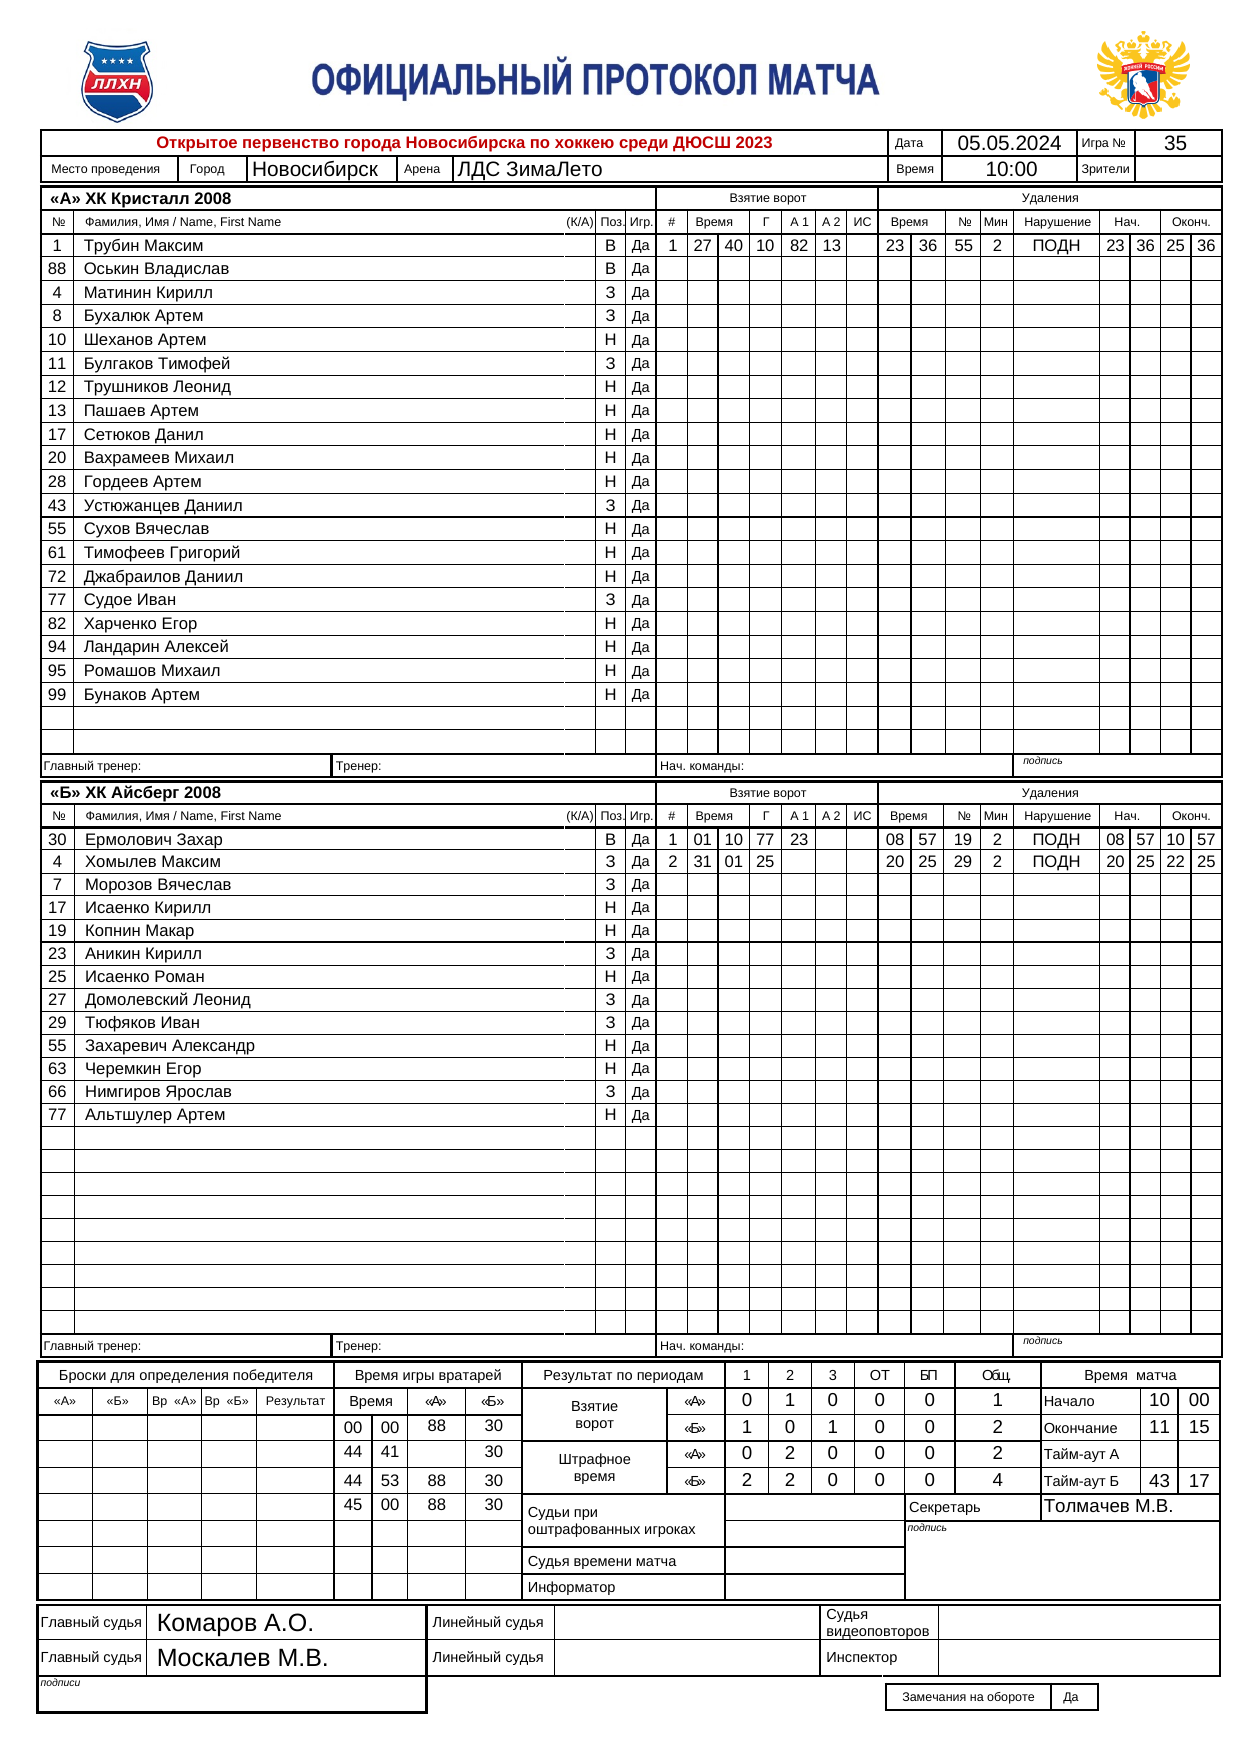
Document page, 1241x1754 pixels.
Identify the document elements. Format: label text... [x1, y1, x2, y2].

table_cell [565, 1311, 595, 1333]
table_cell Вахрамеев Михаил [74, 446, 564, 469]
table_header Взятие ворот [657, 188, 877, 209]
table_cell [750, 257, 781, 280]
table_cell 0 [855, 1468, 904, 1493]
table_header Результат по периодам [523, 1363, 724, 1387]
table_cell [1131, 399, 1160, 422]
table_cell [816, 1219, 846, 1241]
table_cell [816, 470, 846, 493]
table_cell 88 [408, 1416, 465, 1440]
table_cell [946, 352, 980, 374]
table_cell [596, 730, 625, 753]
table_cell [816, 281, 846, 303]
table_cell [202, 1494, 256, 1520]
table_cell [719, 1196, 749, 1218]
table_cell [1131, 1127, 1160, 1149]
table_cell [1192, 328, 1221, 351]
table_cell Игр. [626, 805, 655, 826]
table_cell [1100, 612, 1129, 634]
table_cell Мин [981, 211, 1013, 233]
table_cell [750, 896, 781, 918]
table_cell З [596, 588, 625, 611]
table_header Удаления [879, 783, 1221, 803]
table_cell [847, 683, 877, 706]
table_cell [816, 257, 846, 280]
table_cell [688, 989, 717, 1011]
table_cell [1192, 1035, 1221, 1057]
table_cell [1161, 707, 1190, 729]
table_cell [782, 1012, 815, 1033]
table_cell [596, 1150, 625, 1172]
table_cell [1100, 943, 1129, 964]
table_cell 25 [1131, 850, 1160, 872]
table_cell З [596, 989, 625, 1011]
table_cell [782, 850, 815, 872]
table_cell [408, 1441, 465, 1467]
table_cell 30 [466, 1441, 521, 1467]
table_cell Пашаев Артем [74, 399, 564, 422]
table_cell Гордеев Артем [74, 470, 564, 493]
table_cell [847, 659, 877, 682]
table_cell 55 [42, 1035, 74, 1057]
table_cell [688, 1150, 717, 1172]
table_cell [816, 1012, 846, 1033]
table_cell Булгаков Тимофей [74, 352, 564, 374]
table_cell [912, 989, 943, 1011]
table_cell Да [626, 1104, 655, 1126]
table_header Открытое первенство города Новосибирска по хоккею среди ДЮСШ 2023 [42, 131, 887, 155]
table_cell [688, 730, 717, 753]
table_cell [847, 829, 877, 849]
table_cell [719, 966, 749, 987]
table_cell [879, 352, 910, 374]
table_cell [719, 896, 749, 918]
table_cell Да [626, 1058, 655, 1079]
table_cell Да [626, 588, 655, 611]
table_cell [879, 399, 910, 422]
table_cell [1014, 989, 1099, 1011]
table_cell Н [596, 896, 625, 918]
table_cell [782, 1265, 815, 1287]
table_cell [719, 1288, 749, 1310]
table_cell [688, 423, 717, 445]
table_cell [912, 1265, 943, 1287]
table_header 3 [812, 1363, 854, 1387]
table_cell [626, 1196, 655, 1218]
table_cell 45 [335, 1494, 371, 1520]
table_cell [1100, 920, 1129, 941]
table_cell 10 [750, 235, 781, 256]
table_cell [750, 1242, 781, 1264]
table_cell Да [626, 966, 655, 987]
table_cell [912, 920, 943, 941]
table_cell [1192, 1012, 1221, 1033]
table_cell Н [596, 565, 625, 587]
table_cell [981, 966, 1013, 987]
table_cell [657, 966, 687, 987]
table_cell [657, 423, 687, 445]
table_cell [750, 1173, 781, 1195]
table_cell [1131, 1173, 1160, 1195]
table_cell [1014, 1311, 1099, 1333]
table_cell [1131, 494, 1160, 516]
table_cell [750, 494, 781, 516]
table_cell [944, 1081, 980, 1103]
table_cell [1192, 896, 1221, 918]
table_cell [688, 683, 717, 706]
table_cell [1014, 1219, 1099, 1241]
table_cell [847, 730, 877, 753]
table_cell [688, 1173, 717, 1195]
table_cell 19 [42, 920, 74, 941]
table_cell [782, 494, 815, 516]
table_cell [565, 1127, 595, 1149]
table_cell [1100, 541, 1129, 564]
table_cell [847, 1196, 877, 1218]
table_cell Время [889, 157, 941, 181]
table_cell Да [626, 896, 655, 918]
table_cell [1131, 1012, 1160, 1033]
table_cell Время [688, 805, 749, 826]
table_cell [782, 636, 815, 658]
table_cell [719, 683, 749, 706]
table_cell [408, 1521, 465, 1546]
table_cell [1100, 565, 1129, 587]
table_cell [93, 1547, 147, 1573]
table_cell 61 [42, 541, 73, 564]
table_cell [879, 565, 910, 587]
table_cell [782, 588, 815, 611]
table_cell [750, 1035, 781, 1057]
table_cell Да [626, 874, 655, 895]
table_cell Морозов Вячеслав [75, 874, 564, 895]
table_cell Да [626, 399, 655, 422]
table_cell [816, 1058, 846, 1079]
table_cell [657, 376, 687, 398]
table_cell [912, 588, 945, 611]
table_cell [148, 1468, 201, 1493]
table_cell [1100, 636, 1129, 658]
table_cell [688, 281, 717, 303]
table_cell 53 [373, 1468, 407, 1493]
table_cell [719, 328, 749, 351]
table_header «Б» ХК Айсберг 2008 [42, 783, 655, 803]
table_cell [782, 874, 815, 895]
table_cell Шеханов Артем [74, 328, 564, 351]
table_cell подпись [906, 1522, 1219, 1599]
table_cell [1014, 896, 1099, 918]
table_cell Да [626, 305, 655, 327]
table_cell [1161, 612, 1190, 634]
table_cell [879, 1219, 910, 1241]
table_cell [1192, 659, 1221, 682]
table_cell 10 [1161, 829, 1190, 849]
table_cell Начало [1042, 1389, 1140, 1413]
table_cell [912, 1150, 943, 1172]
table_cell [565, 1150, 595, 1172]
table_cell [408, 1574, 465, 1599]
table_cell ИС [847, 805, 877, 826]
table_cell З [596, 1012, 625, 1033]
table_cell «Б» [93, 1389, 147, 1413]
table_cell Инспектор [821, 1640, 938, 1675]
table_cell [719, 943, 749, 964]
table_cell [847, 1104, 877, 1126]
table_cell Да [626, 850, 655, 872]
table_cell 1 [812, 1415, 854, 1440]
table_cell 40 [719, 235, 749, 256]
table_cell Да [626, 683, 655, 706]
table_cell [1099, 1682, 1220, 1711]
table_cell [75, 1242, 564, 1264]
table_cell [565, 352, 595, 374]
table_cell Да [626, 423, 655, 445]
table_cell [946, 328, 980, 351]
table_cell [42, 1242, 74, 1264]
table_cell [719, 1127, 749, 1149]
table_cell [816, 541, 846, 564]
table_cell 4 [42, 281, 73, 303]
table_cell [981, 1288, 1013, 1310]
table_cell [1161, 328, 1190, 351]
table_cell Нарушение [1014, 805, 1099, 826]
table_cell [719, 707, 749, 729]
table_cell [782, 305, 815, 327]
table_cell [939, 1606, 1219, 1639]
table_cell [981, 1150, 1013, 1172]
table_cell [750, 943, 781, 964]
table_cell [1014, 1058, 1099, 1079]
table_cell [1100, 1104, 1129, 1126]
table_cell [1161, 1058, 1190, 1079]
table_cell [879, 1196, 910, 1218]
table_cell [750, 399, 781, 422]
table_cell подпись [1014, 755, 1221, 776]
table_cell [466, 1574, 521, 1599]
table_cell [946, 612, 980, 634]
table_cell 25 [42, 966, 74, 987]
table_cell [883, 1677, 1220, 1681]
table_cell [912, 966, 943, 987]
table_cell 88 [408, 1468, 465, 1493]
table_cell [782, 376, 815, 398]
table_cell [847, 281, 877, 303]
table_cell [1131, 423, 1160, 445]
table_cell Линейный судья [428, 1640, 554, 1675]
table_cell [148, 1494, 201, 1520]
table_cell [879, 257, 910, 280]
table_cell [657, 707, 687, 729]
table_cell [944, 1104, 980, 1126]
table_cell [688, 518, 717, 540]
table_cell [750, 305, 781, 327]
table_cell [816, 896, 846, 918]
table_cell [202, 1547, 256, 1573]
table_cell Тайм-аут Б [1042, 1468, 1140, 1493]
table_cell [1192, 612, 1221, 634]
table_cell 55 [42, 518, 73, 540]
table_cell [981, 376, 1013, 398]
table_cell [1161, 494, 1190, 516]
table_cell [946, 446, 980, 469]
table_cell [750, 565, 781, 587]
table_cell 2 [956, 1442, 1040, 1467]
table_cell [847, 470, 877, 493]
table_header Взятие ворот [657, 783, 877, 803]
table_cell [782, 541, 815, 564]
table_cell [782, 328, 815, 351]
table_cell [879, 588, 910, 611]
table_cell 22 [1161, 850, 1190, 872]
table_cell [565, 989, 595, 1011]
table_cell [816, 920, 846, 941]
table_cell Да [626, 257, 655, 280]
table_cell [626, 707, 655, 729]
table_cell [565, 1173, 595, 1195]
table_cell [1131, 683, 1160, 706]
table_cell Н [596, 446, 625, 469]
table_cell [257, 1494, 333, 1520]
table_cell [879, 518, 910, 540]
table_cell 2 [769, 1442, 811, 1467]
table_cell Н [596, 328, 625, 351]
table_cell [946, 470, 980, 493]
table_cell Судья видеоповторов [821, 1606, 938, 1639]
table_cell 4 [42, 850, 74, 872]
table_cell [42, 1173, 74, 1195]
table_cell Н [596, 920, 625, 941]
table_cell Н [596, 612, 625, 634]
table_cell [688, 588, 717, 611]
table_cell [816, 966, 846, 987]
table_cell [981, 1012, 1013, 1033]
table_cell 0 [905, 1389, 954, 1413]
table_cell [75, 1196, 564, 1218]
table_cell [726, 1548, 904, 1573]
table_cell [879, 943, 910, 964]
table_cell [1100, 659, 1129, 682]
table_cell [1014, 588, 1099, 611]
table_cell [816, 989, 846, 1011]
table_cell [335, 1547, 371, 1573]
table_cell [1161, 399, 1190, 422]
table_cell [912, 541, 945, 564]
table_cell # [657, 805, 687, 826]
table_cell [944, 966, 980, 987]
table_cell [879, 730, 910, 753]
table_cell [847, 612, 877, 634]
table_cell [596, 1219, 625, 1241]
table_cell [1131, 305, 1160, 327]
table_cell Окончание [1042, 1415, 1140, 1440]
table_cell ПОДН [1014, 829, 1099, 849]
table_cell [782, 683, 815, 706]
table_cell [688, 943, 717, 964]
table_cell # [657, 211, 687, 233]
table_cell [816, 683, 846, 706]
table_cell [688, 494, 717, 516]
table_cell [782, 399, 815, 422]
table_cell [981, 659, 1013, 682]
table_cell [688, 659, 717, 682]
table_cell [847, 1035, 877, 1057]
table_cell [847, 352, 877, 374]
table_cell Линейный судья [428, 1606, 554, 1639]
table_cell [719, 874, 749, 895]
table_cell [981, 1035, 1013, 1057]
table_cell [1161, 920, 1190, 941]
table_cell [981, 494, 1013, 516]
table_cell [816, 352, 846, 374]
table_cell [75, 1265, 564, 1287]
table_cell [912, 1242, 943, 1264]
table_cell [626, 1242, 655, 1264]
table_cell [657, 305, 687, 327]
table_cell [1100, 1012, 1129, 1033]
table_cell [944, 943, 980, 964]
table_cell Матинин Кирилл [74, 281, 564, 303]
table_cell [750, 1081, 781, 1103]
table_cell 2 [769, 1468, 811, 1493]
table_cell 0 [855, 1415, 904, 1440]
table_cell 8 [42, 305, 73, 327]
table_cell [981, 896, 1013, 918]
table_cell [879, 920, 910, 941]
table_cell [1192, 683, 1221, 706]
table_cell 95 [42, 659, 73, 682]
table_cell 0 [855, 1442, 904, 1467]
table_cell [657, 1242, 687, 1264]
table_cell [626, 1127, 655, 1149]
table_cell [1100, 257, 1129, 280]
table_cell 77 [750, 829, 781, 849]
table_cell Н [596, 1104, 625, 1126]
table_cell [946, 730, 980, 753]
table_cell [816, 1150, 846, 1172]
table_cell [688, 1058, 717, 1079]
table_cell [750, 281, 781, 303]
table_cell [719, 1012, 749, 1033]
table_cell [847, 1265, 877, 1287]
table_cell А 1 [782, 805, 815, 826]
table_cell [1192, 541, 1221, 564]
table_cell [816, 1196, 846, 1218]
table_cell [657, 1311, 687, 1333]
table_cell «А» [668, 1389, 724, 1413]
table_cell [688, 966, 717, 987]
table_cell Комаров А.О. [147, 1606, 425, 1639]
table_cell [912, 612, 945, 634]
table_cell подписи [39, 1677, 425, 1711]
table_cell [1161, 1219, 1190, 1241]
table_cell 44 [335, 1468, 371, 1493]
table_cell [1131, 1081, 1160, 1103]
table_cell [1131, 376, 1160, 398]
table_cell [981, 730, 1013, 753]
table_cell [981, 1058, 1013, 1079]
table_cell [202, 1441, 256, 1467]
table_cell [657, 518, 687, 540]
table_cell [626, 730, 655, 753]
table_cell [657, 730, 687, 753]
table_cell [847, 376, 877, 398]
table_cell 10 [42, 328, 73, 351]
table_cell Бунаков Артем [74, 683, 564, 706]
table_cell [981, 446, 1013, 469]
table_cell [1192, 1173, 1221, 1195]
table_cell Да [626, 518, 655, 540]
table_cell Харченко Егор [74, 612, 564, 634]
table_cell [1014, 1081, 1099, 1103]
table_cell [626, 1150, 655, 1172]
table_cell [1131, 989, 1160, 1011]
table_cell [944, 1288, 980, 1310]
table_cell [75, 1127, 564, 1149]
table_cell № [42, 211, 73, 233]
table_cell 1 [956, 1389, 1040, 1413]
table_cell [657, 1173, 687, 1195]
table_cell [912, 1058, 943, 1079]
table_cell [847, 920, 877, 941]
table_cell [750, 446, 781, 469]
table_cell Главный тренер: [42, 1335, 330, 1356]
table_cell [1100, 874, 1129, 895]
table_cell 23 [879, 235, 910, 256]
table_cell 2 [726, 1468, 768, 1493]
table_cell [816, 518, 846, 540]
table_cell [981, 1127, 1013, 1149]
table_cell [946, 518, 980, 540]
table_cell З [596, 494, 625, 516]
table_cell [719, 1035, 749, 1057]
table_cell [750, 659, 781, 682]
table_cell [879, 1173, 910, 1195]
table_cell [1131, 707, 1160, 729]
table_cell [750, 1219, 781, 1241]
table_cell 1 [657, 829, 687, 849]
table_cell [1192, 1288, 1221, 1310]
table_cell [1161, 588, 1190, 611]
table_cell [626, 1173, 655, 1195]
table_cell [782, 1127, 815, 1149]
table_cell [981, 1242, 1013, 1264]
table_cell 2 [981, 850, 1013, 872]
table_cell [1131, 328, 1160, 351]
table_cell [847, 235, 877, 256]
table_cell Тренер: [333, 755, 655, 776]
table_cell [1161, 1150, 1190, 1172]
table_cell [912, 707, 945, 729]
table_cell [782, 659, 815, 682]
table_header 2 [769, 1363, 811, 1387]
table_cell [847, 943, 877, 964]
table_cell [202, 1468, 256, 1493]
table_cell [847, 1219, 877, 1241]
table_cell Нимгиров Ярослав [75, 1081, 564, 1103]
table_cell [688, 920, 717, 941]
table_cell [816, 707, 846, 729]
table_cell Н [596, 1035, 625, 1057]
table_cell [912, 730, 945, 753]
table_cell [750, 730, 781, 753]
table_cell 0 [726, 1389, 768, 1413]
table_cell Зрители [1078, 157, 1134, 181]
table_cell [946, 281, 980, 303]
table_cell 0 [726, 1442, 768, 1467]
table_cell [688, 1311, 717, 1333]
table_cell Да [626, 612, 655, 634]
table_cell [879, 966, 910, 987]
table_cell 23 [42, 943, 74, 964]
table_cell [847, 636, 877, 658]
table_cell [1161, 518, 1190, 540]
table_cell [847, 399, 877, 422]
table_cell [75, 1311, 564, 1333]
table_cell [1192, 518, 1221, 540]
table_cell [750, 1104, 781, 1126]
table_cell [946, 494, 980, 516]
table_cell [42, 1311, 74, 1333]
table_cell [944, 920, 980, 941]
table_cell 0 [769, 1415, 811, 1440]
table_cell [750, 920, 781, 941]
table_cell Исаенко Роман [75, 966, 564, 987]
table_cell [1014, 1012, 1099, 1033]
table_cell 0 [812, 1468, 854, 1493]
table_cell [657, 612, 687, 634]
table_cell [782, 565, 815, 587]
table_cell [1131, 518, 1160, 540]
table_cell 82 [782, 235, 815, 256]
table_cell Захаревич Александр [75, 1035, 564, 1057]
table_cell [657, 399, 687, 422]
table_cell [981, 1081, 1013, 1103]
table_cell [847, 1058, 877, 1079]
table_cell [1192, 943, 1221, 964]
table_cell [912, 423, 945, 445]
table_cell Нач. команды: [657, 755, 1012, 776]
table_cell [75, 1219, 564, 1241]
table_cell [944, 1012, 980, 1033]
table_cell [657, 494, 687, 516]
table_cell 27 [42, 989, 74, 1011]
table_cell [93, 1521, 147, 1546]
table_cell Новосибирск [248, 157, 396, 181]
table_cell Да [626, 829, 655, 849]
table_cell [1136, 157, 1221, 181]
table_cell [565, 1012, 595, 1033]
table_cell [1161, 989, 1190, 1011]
table_cell [879, 1035, 910, 1057]
table_cell [879, 423, 910, 445]
table_cell [816, 1081, 846, 1103]
table_cell [946, 588, 980, 611]
table_cell 77 [42, 1104, 74, 1126]
table_cell [1131, 588, 1160, 611]
table_cell [912, 399, 945, 422]
table_cell [1131, 1242, 1160, 1264]
table_cell [816, 1288, 846, 1310]
table_cell [879, 305, 910, 327]
table_cell [565, 541, 595, 564]
table_cell В [596, 829, 625, 849]
table_cell [816, 376, 846, 398]
table_cell [1100, 989, 1129, 1011]
table_cell Время [335, 1389, 407, 1413]
table_cell [1014, 423, 1099, 445]
table_cell Н [596, 470, 625, 493]
table_cell [1014, 352, 1099, 374]
table_cell [912, 636, 945, 658]
table_cell 43 [42, 494, 73, 516]
table_cell [782, 518, 815, 540]
table_cell [596, 1173, 625, 1195]
table_cell 31 [688, 850, 717, 872]
table_cell [657, 989, 687, 1011]
table_cell [1100, 966, 1129, 987]
table_cell № [946, 211, 980, 233]
table_cell [688, 446, 717, 469]
table_cell [912, 1035, 943, 1057]
table_cell [750, 470, 781, 493]
table_header Время игры вратарей [335, 1363, 521, 1387]
table_cell [202, 1574, 256, 1599]
table_cell [1100, 1081, 1129, 1103]
table_cell 11 [1141, 1415, 1177, 1440]
table_cell З [596, 305, 625, 327]
table_cell [1161, 541, 1190, 564]
table_cell [1161, 1127, 1190, 1149]
table_cell 01 [688, 829, 717, 849]
table_cell [946, 423, 980, 445]
table_cell [657, 943, 687, 964]
table_cell [565, 588, 595, 611]
table_cell [565, 518, 595, 540]
table_cell [981, 636, 1013, 658]
table_cell [1100, 305, 1129, 327]
table_cell [257, 1547, 333, 1573]
table_cell [719, 1219, 749, 1241]
table_cell [688, 1081, 717, 1103]
table_cell [847, 565, 877, 587]
table_cell [847, 896, 877, 918]
table_cell [879, 281, 910, 303]
table_cell 10 [719, 829, 749, 849]
table_cell [596, 1242, 625, 1264]
picture [5, 28, 1197, 129]
table_cell [816, 636, 846, 658]
table_cell Время [879, 805, 943, 826]
table_header Время матча [1042, 1363, 1219, 1387]
table_cell [1192, 636, 1221, 658]
table_cell Да [626, 376, 655, 398]
table_cell [688, 636, 717, 658]
table_cell З [596, 1081, 625, 1103]
table_cell [1131, 943, 1160, 964]
table_cell [1014, 1196, 1099, 1218]
table_cell [981, 707, 1013, 729]
table_cell [1100, 896, 1129, 918]
table_cell [1014, 305, 1099, 327]
table_cell 28 [42, 470, 73, 493]
table_cell [565, 1265, 595, 1287]
table_cell [879, 989, 910, 1011]
table_header Удаления [879, 188, 1221, 209]
table_cell [719, 446, 749, 469]
table_cell [1192, 1081, 1221, 1103]
table_cell [1014, 1127, 1099, 1149]
table_cell [719, 305, 749, 327]
table_cell Да [626, 446, 655, 469]
table_cell Джабраилов Даниил [74, 565, 564, 587]
table_cell [565, 920, 595, 941]
table_cell [719, 541, 749, 564]
table_cell [565, 1058, 595, 1079]
table_cell З [596, 943, 625, 964]
table_cell [981, 1196, 1013, 1218]
table_cell [1192, 1265, 1221, 1287]
table_cell [1100, 683, 1129, 706]
table_cell [750, 707, 781, 729]
table_cell 82 [42, 612, 73, 634]
table_cell Г [750, 211, 781, 233]
table_cell № [944, 805, 980, 826]
table_cell [657, 1219, 687, 1241]
table_cell Да [626, 636, 655, 658]
table_cell [1192, 707, 1221, 729]
table_cell Штрафное время [523, 1442, 666, 1493]
table_cell 36 [912, 235, 945, 256]
table_cell [981, 399, 1013, 422]
table_cell [39, 1416, 92, 1440]
table_cell [750, 1196, 781, 1218]
table_cell [816, 829, 846, 849]
table_cell Нач. [1100, 211, 1160, 233]
table_cell [847, 541, 877, 564]
table_cell Ермолович Захар [75, 829, 564, 849]
table_cell [657, 352, 687, 374]
table_cell Результат [257, 1389, 333, 1413]
table_cell [1161, 376, 1190, 398]
table_cell [782, 1219, 815, 1241]
table_cell 11 [42, 352, 73, 374]
table_cell [782, 1081, 815, 1103]
table_cell [1100, 1219, 1129, 1241]
table_cell [1100, 494, 1129, 516]
table_cell [688, 1012, 717, 1033]
table_cell [946, 257, 980, 280]
table_cell 19 [944, 829, 980, 849]
table_cell [1131, 612, 1160, 634]
table_cell [565, 1196, 595, 1218]
table_cell [202, 1416, 256, 1440]
table_cell [1192, 494, 1221, 516]
table_cell Время [688, 211, 749, 233]
table_cell Аникин Кирилл [75, 943, 564, 964]
table_cell 44 [335, 1441, 371, 1467]
table_cell [1192, 1104, 1221, 1126]
table_cell «Б» [668, 1468, 724, 1493]
table_cell [42, 1288, 74, 1310]
table_cell 99 [42, 683, 73, 706]
table_cell [912, 896, 943, 918]
table_cell 15 [1179, 1415, 1219, 1440]
table_cell [1100, 1058, 1129, 1079]
table_cell Черемкин Егор [75, 1058, 564, 1079]
table_cell [981, 1104, 1013, 1126]
table_cell 30 [466, 1416, 521, 1440]
table_cell Сухов Вячеслав [74, 518, 564, 540]
table_cell [1014, 518, 1099, 540]
table_cell [565, 494, 595, 516]
table_cell Да [626, 1012, 655, 1033]
table_cell [1131, 1288, 1160, 1310]
table_cell [373, 1521, 407, 1546]
table_cell [782, 352, 815, 374]
table_cell Поз. [596, 805, 625, 826]
table_cell Г [750, 805, 781, 826]
table_cell [981, 1173, 1013, 1195]
table_cell 20 [42, 446, 73, 469]
table_cell Да [626, 989, 655, 1011]
table_cell Толмачев М.В. [1042, 1495, 1219, 1520]
table_cell 41 [373, 1441, 407, 1467]
table_cell [373, 1547, 407, 1573]
table_header Дата [889, 131, 941, 155]
table_cell 30 [466, 1468, 521, 1493]
table_cell [1179, 1441, 1219, 1467]
table_cell Да [626, 494, 655, 516]
table_cell [847, 1311, 877, 1333]
table_cell [879, 1058, 910, 1079]
table_cell [1100, 730, 1129, 753]
table_cell [879, 1012, 910, 1033]
table_cell [626, 1265, 655, 1287]
table_header Да [1052, 1685, 1097, 1709]
table_cell [1131, 470, 1160, 493]
table_cell [750, 376, 781, 398]
table_cell Судья времени матча [523, 1548, 724, 1573]
table_cell [39, 1494, 92, 1520]
table_cell Ландарин Алексей [74, 636, 564, 658]
table_cell [726, 1575, 904, 1599]
table_cell [912, 1104, 943, 1126]
table_cell [1100, 423, 1129, 445]
table_cell 29 [944, 850, 980, 872]
table_cell [847, 328, 877, 351]
table_cell [42, 707, 73, 729]
table_cell Да [626, 1035, 655, 1057]
table_header ОТ [855, 1363, 904, 1387]
table_cell [148, 1441, 201, 1467]
table_cell [1014, 494, 1099, 516]
table_cell Да [626, 235, 655, 256]
table_cell [750, 1265, 781, 1287]
table_cell [912, 1127, 943, 1149]
table_cell Вр «Б» [202, 1389, 256, 1413]
table_cell [912, 305, 945, 327]
table_cell [93, 1416, 147, 1440]
table_cell [912, 494, 945, 516]
table_cell [565, 257, 595, 280]
table_cell [1192, 989, 1221, 1011]
table_cell [719, 1242, 749, 1264]
table_cell [912, 659, 945, 682]
table_cell В [596, 257, 625, 280]
table_cell [257, 1416, 333, 1440]
table_cell [596, 1265, 625, 1287]
table_cell [782, 920, 815, 941]
table_cell [39, 1441, 92, 1467]
table_cell [657, 683, 687, 706]
table_cell [719, 920, 749, 941]
table_cell [42, 1196, 74, 1218]
table_cell [981, 328, 1013, 351]
table_cell [879, 1311, 910, 1333]
table_cell Н [596, 966, 625, 987]
table_cell [39, 1547, 92, 1573]
table_cell [981, 470, 1013, 493]
table_cell [565, 565, 595, 587]
table_cell [782, 446, 815, 469]
table_cell [688, 565, 717, 587]
table_cell [719, 423, 749, 445]
table_cell [719, 281, 749, 303]
table_cell [1100, 1196, 1129, 1218]
table_cell 13 [816, 235, 846, 256]
table_cell [1131, 1196, 1160, 1218]
table_cell [816, 612, 846, 634]
table_cell [719, 989, 749, 1011]
table_header 1 [726, 1363, 768, 1387]
table_cell [879, 1265, 910, 1287]
table_cell «А» [39, 1389, 92, 1413]
table_cell [912, 874, 943, 895]
table_cell [1131, 1104, 1160, 1126]
table_cell Судое Иван [74, 588, 564, 611]
table_cell [981, 1311, 1013, 1333]
table_cell [782, 281, 815, 303]
table_cell [879, 707, 910, 729]
table_cell 0 [812, 1389, 854, 1413]
table_cell [946, 399, 980, 422]
table_cell ЛДС ЗимаЛето [454, 157, 887, 181]
table_cell [782, 707, 815, 729]
table_cell [816, 943, 846, 964]
table_cell [1131, 1035, 1160, 1057]
table_cell Да [626, 352, 655, 374]
table_cell [912, 281, 945, 303]
table_cell [816, 1104, 846, 1126]
table_cell Взятие ворот [523, 1389, 666, 1440]
table_cell [1014, 659, 1099, 682]
table_cell [879, 446, 910, 469]
table_cell [1192, 305, 1221, 327]
table_cell [1014, 683, 1099, 706]
table_cell [688, 612, 717, 634]
table_cell [1014, 636, 1099, 658]
table_cell [912, 376, 945, 398]
table_cell [816, 1265, 846, 1287]
table_cell [816, 1127, 846, 1149]
table_cell [750, 874, 781, 895]
table_cell [1192, 1196, 1221, 1218]
table_cell [1014, 1265, 1099, 1287]
table_cell [847, 1081, 877, 1103]
table_cell [565, 470, 595, 493]
table_cell 0 [905, 1415, 954, 1440]
table_cell [466, 1547, 521, 1573]
table_cell [782, 989, 815, 1011]
table_cell [1131, 541, 1160, 564]
table_cell [912, 352, 945, 374]
table_cell Н [596, 1058, 625, 1079]
table_cell 10 [1141, 1389, 1177, 1413]
table_cell [657, 874, 687, 895]
table_cell [847, 1150, 877, 1172]
table_header Общ. [956, 1363, 1040, 1387]
table_cell [847, 1288, 877, 1310]
table_cell 2 [981, 235, 1013, 256]
table_cell [1014, 612, 1099, 634]
table_cell [1131, 659, 1160, 682]
table_cell [750, 1288, 781, 1310]
table_cell [719, 376, 749, 398]
table_cell [1131, 352, 1160, 374]
table_cell [946, 376, 980, 398]
table_cell [782, 943, 815, 964]
table_cell [879, 376, 910, 398]
table_cell [1192, 423, 1221, 445]
table_cell [688, 1219, 717, 1241]
table_cell [257, 1441, 333, 1467]
table_cell А 1 [782, 211, 815, 233]
table_cell [1100, 1311, 1129, 1333]
table_cell [944, 1150, 980, 1172]
table_cell [750, 1058, 781, 1079]
table_cell [879, 1081, 910, 1103]
table_cell [1161, 1081, 1190, 1103]
table_cell [1192, 920, 1221, 941]
table_cell [912, 257, 945, 280]
table_cell [657, 1012, 687, 1033]
table_cell [42, 1219, 74, 1241]
table_cell [1192, 588, 1221, 611]
table_cell 1 [657, 235, 687, 256]
table_cell Фамилия, Имя / Name, First Name [74, 211, 565, 233]
table_cell [719, 636, 749, 658]
table_cell [1161, 1311, 1190, 1333]
table_cell [1014, 399, 1099, 422]
table_cell [1192, 470, 1221, 493]
table_cell [1014, 707, 1099, 729]
table_cell [1131, 966, 1160, 987]
table_cell [1161, 896, 1190, 918]
table_cell [847, 966, 877, 987]
table_cell [1014, 943, 1099, 964]
table_cell [148, 1521, 201, 1546]
table_cell [1100, 1035, 1129, 1057]
table_cell Исаенко Кирилл [75, 896, 564, 918]
table_cell [565, 612, 595, 634]
table_cell [1014, 966, 1099, 987]
table_cell Трубин Максим [74, 235, 564, 256]
table_cell [565, 446, 595, 469]
table_cell 10:00 [943, 157, 1076, 181]
table_cell 88 [408, 1494, 465, 1520]
table_cell Нач. [1100, 805, 1160, 826]
table_cell [847, 1173, 877, 1195]
table_cell [750, 683, 781, 706]
table_cell [719, 470, 749, 493]
table_cell 1 [769, 1389, 811, 1413]
table_cell [946, 305, 980, 327]
table_cell [782, 1173, 815, 1195]
table_cell Н [596, 636, 625, 658]
table_cell [981, 565, 1013, 587]
table_cell [148, 1547, 201, 1573]
table_cell «А» [668, 1442, 724, 1467]
table_cell [847, 423, 877, 445]
table_cell [688, 305, 717, 327]
table_cell [981, 683, 1013, 706]
table_cell 30 [466, 1494, 521, 1520]
table_cell [657, 636, 687, 658]
table_cell [688, 470, 717, 493]
table_cell [981, 1265, 1013, 1287]
table_cell [981, 541, 1013, 564]
table_cell Домолевский Леонид [75, 989, 564, 1011]
table_cell [750, 1150, 781, 1172]
table_cell [1192, 1219, 1221, 1241]
table_cell [912, 1081, 943, 1103]
table_cell [1100, 470, 1129, 493]
table_cell [596, 1311, 625, 1333]
table_cell [879, 328, 910, 351]
table_cell 17 [42, 423, 73, 445]
table_cell [719, 1150, 749, 1172]
table_cell Да [626, 281, 655, 303]
table_cell [944, 989, 980, 1011]
table_cell (К/А) [565, 211, 595, 233]
table_cell [719, 565, 749, 587]
table_cell [565, 683, 595, 706]
table_cell [1131, 281, 1160, 303]
table_cell Да [626, 943, 655, 964]
table_cell [688, 1127, 717, 1149]
table_cell [1100, 399, 1129, 422]
table_cell [816, 305, 846, 327]
table_cell [719, 1173, 749, 1195]
table_cell [42, 730, 73, 753]
table_cell [657, 1288, 687, 1310]
table_cell [565, 1081, 595, 1103]
table_cell [1161, 1196, 1190, 1218]
table_header «А» ХК Кристалл 2008 [42, 188, 655, 209]
table_cell [981, 305, 1013, 327]
table_cell Да [626, 470, 655, 493]
table_cell [879, 1104, 910, 1126]
table_cell [657, 446, 687, 469]
table_cell [946, 659, 980, 682]
table_cell [565, 1242, 595, 1264]
table_cell [847, 707, 877, 729]
table_cell [879, 683, 910, 706]
table_cell [726, 1521, 904, 1546]
table_cell Нач. команды: [657, 1335, 1012, 1356]
table_cell Главный судья [39, 1640, 146, 1675]
table_cell [202, 1521, 256, 1546]
table_header Броски для определения победителя [39, 1363, 333, 1387]
table_cell 27 [688, 235, 717, 256]
table_cell [565, 943, 595, 964]
table_cell [981, 920, 1013, 941]
table_cell [1131, 920, 1160, 941]
table_cell [847, 494, 877, 516]
table_cell Н [596, 659, 625, 682]
table_cell [1014, 874, 1099, 895]
table_cell [657, 328, 687, 351]
table_cell Да [626, 659, 655, 682]
table_cell [657, 1035, 687, 1057]
table_cell [657, 896, 687, 918]
table_cell 43 [1141, 1468, 1177, 1493]
table_cell [657, 565, 687, 587]
table_cell Да [626, 565, 655, 587]
table_cell [657, 588, 687, 611]
table_cell [657, 257, 687, 280]
table_cell 00 [1179, 1389, 1219, 1413]
table_cell [1014, 470, 1099, 493]
table_cell [1014, 1104, 1099, 1126]
table_cell Н [596, 518, 625, 540]
table_cell [750, 989, 781, 1011]
table_cell 20 [879, 850, 910, 872]
table_cell 36 [1131, 235, 1160, 256]
table_cell [750, 328, 781, 351]
table_cell [1161, 257, 1190, 280]
table_cell 66 [42, 1081, 74, 1103]
table_cell [719, 1104, 749, 1126]
table_cell [1014, 328, 1099, 351]
table_cell [719, 730, 749, 753]
table_cell [847, 1127, 877, 1149]
table_cell [1014, 1288, 1099, 1310]
table_cell [782, 1196, 815, 1218]
table_cell [688, 328, 717, 351]
table_cell [944, 1311, 980, 1333]
table_cell «Б » [466, 1389, 521, 1413]
table_cell [816, 1242, 846, 1264]
table_cell [816, 494, 846, 516]
table_cell [944, 1265, 980, 1287]
table_cell [782, 966, 815, 987]
table_cell 00 [373, 1416, 407, 1440]
table_cell [1192, 1242, 1221, 1264]
table_cell [39, 1521, 92, 1546]
table_cell [847, 446, 877, 469]
table_cell [688, 1288, 717, 1310]
table_cell [879, 1288, 910, 1310]
table_cell [1014, 1035, 1099, 1057]
table_cell 94 [42, 636, 73, 658]
table_cell [879, 1242, 910, 1264]
table_cell [1100, 1150, 1129, 1172]
table_cell Время [879, 211, 945, 233]
table_cell [879, 612, 910, 634]
table_cell [912, 1173, 943, 1195]
table_cell Главный судья [39, 1606, 146, 1639]
table_cell [719, 659, 749, 682]
table_cell 2 [657, 850, 687, 872]
table_cell [782, 1288, 815, 1310]
table_cell [816, 730, 846, 753]
table_cell А 2 [816, 805, 846, 826]
table_cell [719, 1311, 749, 1333]
table_cell 7 [42, 874, 74, 895]
table_cell Да [626, 1081, 655, 1103]
table_cell [912, 446, 945, 469]
table_cell [816, 446, 846, 469]
table_cell [93, 1494, 147, 1520]
table_cell [657, 1127, 687, 1149]
table_cell [912, 1219, 943, 1241]
table_cell Н [596, 541, 625, 564]
table_cell [42, 1150, 74, 1172]
table_cell [257, 1468, 333, 1493]
table_cell [981, 612, 1013, 634]
table_cell 25 [1192, 850, 1221, 872]
table_cell [946, 683, 980, 706]
table_cell Место проведения [42, 157, 177, 181]
table_cell [912, 328, 945, 351]
table_cell 25 [1161, 235, 1190, 256]
table_cell Да [626, 328, 655, 351]
table_cell [782, 423, 815, 445]
table_cell [816, 328, 846, 351]
table_cell Устюжанцев Даниил [74, 494, 564, 516]
table_cell [1100, 1173, 1129, 1195]
table_cell [782, 1242, 815, 1264]
table_cell 08 [879, 829, 910, 849]
table_header 05.05.2024 [943, 131, 1076, 155]
table_cell [719, 1265, 749, 1287]
table_cell [1161, 874, 1190, 895]
table_cell [148, 1416, 201, 1440]
table_cell [1100, 1127, 1129, 1149]
table_cell [688, 257, 717, 280]
table_cell [1161, 352, 1190, 374]
table_cell [373, 1574, 407, 1599]
table_cell [565, 376, 595, 398]
table_cell [1192, 1150, 1221, 1172]
table_cell [688, 376, 717, 398]
table_cell Информатор [523, 1575, 724, 1599]
table_cell Арена [398, 157, 452, 181]
table_cell 0 [905, 1468, 954, 1493]
table_cell [1014, 376, 1099, 398]
table_cell [816, 399, 846, 422]
table_cell [565, 399, 595, 422]
table_cell [944, 1035, 980, 1057]
table_cell [1161, 565, 1190, 587]
table_cell [657, 659, 687, 682]
table_cell [565, 874, 595, 895]
table_cell 0 [812, 1442, 854, 1467]
table_cell [565, 1035, 595, 1057]
table_cell З [596, 352, 625, 374]
table_cell [1192, 1058, 1221, 1079]
table_cell [782, 1104, 815, 1126]
table_cell В [596, 235, 625, 256]
table_cell [1161, 281, 1190, 303]
table_cell [1161, 446, 1190, 469]
table_cell [944, 1219, 980, 1241]
table_cell [1131, 1265, 1160, 1287]
table_cell [596, 1288, 625, 1310]
table_cell Трушников Леонид [74, 376, 564, 398]
table_cell [657, 541, 687, 564]
table_cell [816, 1035, 846, 1057]
table_cell 17 [42, 896, 74, 918]
table_cell [981, 588, 1013, 611]
table_cell [750, 1311, 781, 1333]
table_cell [1161, 1012, 1190, 1033]
table_cell [1131, 896, 1160, 918]
table_cell [1100, 1242, 1129, 1264]
table_cell [93, 1468, 147, 1493]
table_cell [1161, 1288, 1190, 1310]
table_cell [42, 1265, 74, 1287]
table_cell [1014, 1242, 1099, 1264]
table_cell [1014, 281, 1099, 303]
table_cell [626, 1311, 655, 1333]
table_cell [1161, 966, 1190, 987]
table_cell [1192, 730, 1221, 753]
table_cell [688, 707, 717, 729]
table_cell [688, 541, 717, 564]
table_cell 01 [719, 850, 749, 872]
table_cell [912, 943, 943, 964]
table_header Замечания на обороте [887, 1685, 1050, 1709]
table_cell [1014, 920, 1099, 941]
table_cell [408, 1547, 465, 1573]
table_cell [879, 470, 910, 493]
table_cell 57 [1131, 829, 1160, 849]
table_cell Тюфяков Иван [75, 1012, 564, 1033]
table_cell 88 [42, 257, 73, 280]
table_cell [816, 874, 846, 895]
table_cell [1161, 1265, 1190, 1287]
table_cell [719, 352, 749, 374]
table_cell [816, 850, 846, 872]
table_cell [782, 1311, 815, 1333]
table_cell Игр. [626, 211, 655, 233]
table_cell [1161, 730, 1190, 753]
table_cell Нарушение [1014, 211, 1099, 233]
table_cell [1014, 1150, 1099, 1172]
table_cell [1014, 446, 1099, 469]
table_cell Оконч. [1161, 211, 1221, 233]
table_cell [816, 1311, 846, 1333]
table_cell [719, 588, 749, 611]
table_cell [1161, 1242, 1190, 1264]
table_cell 77 [42, 588, 73, 611]
table_cell ПОДН [1014, 850, 1099, 872]
table_cell [782, 257, 815, 280]
table_cell [981, 943, 1013, 964]
table_cell [719, 494, 749, 516]
table_cell [1131, 874, 1160, 895]
table_cell [657, 1081, 687, 1103]
table_cell [148, 1574, 201, 1599]
table_cell [879, 494, 910, 516]
table_cell [657, 920, 687, 941]
table_cell [565, 850, 595, 872]
table_cell [750, 636, 781, 658]
table_cell Тайм-аут А [1042, 1441, 1140, 1467]
table_header Игра № [1078, 131, 1134, 155]
table_cell [565, 328, 595, 351]
table_cell [657, 1058, 687, 1079]
table_cell [750, 541, 781, 564]
table_cell [39, 1468, 92, 1493]
table_cell 57 [912, 829, 943, 849]
table_cell [782, 470, 815, 493]
table_cell [257, 1574, 333, 1599]
table_cell № [42, 805, 74, 826]
table_cell [719, 257, 749, 280]
table_cell [847, 1242, 877, 1264]
table_cell 63 [42, 1058, 74, 1079]
table_cell [1161, 423, 1190, 445]
table_cell Копнин Макар [75, 920, 564, 941]
table_cell [750, 518, 781, 540]
table_cell [75, 1150, 564, 1172]
table_cell Сетюков Данил [74, 423, 564, 445]
table_cell [39, 1574, 92, 1599]
table_cell Главный тренер: [42, 755, 330, 776]
table_cell [688, 1196, 717, 1218]
table_cell [688, 874, 717, 895]
table_cell [912, 1288, 943, 1310]
table_cell [466, 1521, 521, 1546]
table_cell [879, 541, 910, 564]
table_cell [912, 1012, 943, 1033]
table_cell [944, 1127, 980, 1149]
table_cell [1161, 1173, 1190, 1195]
table_cell [944, 874, 980, 895]
table_cell 08 [1100, 829, 1129, 849]
table_cell [75, 1173, 564, 1195]
table_cell [93, 1441, 147, 1467]
table_cell [74, 707, 564, 729]
table_cell [719, 1081, 749, 1103]
table_cell [912, 518, 945, 540]
table_cell [944, 896, 980, 918]
table_cell [1192, 376, 1221, 398]
table_cell [1192, 446, 1221, 469]
table_cell [847, 850, 877, 872]
table_header БП [905, 1363, 954, 1387]
table_cell 1 [726, 1415, 768, 1440]
table_cell [879, 636, 910, 658]
table_cell «А» [408, 1389, 465, 1413]
table_cell [944, 1058, 980, 1079]
table_cell [335, 1521, 371, 1546]
table_cell «Б» [668, 1415, 724, 1440]
table_cell Тимофеев Григорий [74, 541, 564, 564]
table_cell [782, 1150, 815, 1172]
table_cell [782, 1035, 815, 1057]
table_cell [782, 896, 815, 918]
table_cell [688, 399, 717, 422]
table_cell [1192, 1127, 1221, 1149]
table_cell [719, 612, 749, 634]
table_cell [688, 1035, 717, 1057]
table_cell [782, 1058, 815, 1079]
table_cell [565, 1104, 595, 1126]
table_cell [657, 1150, 687, 1172]
table_cell [1131, 565, 1160, 587]
table_cell [74, 730, 564, 753]
table_cell [688, 1242, 717, 1264]
table_cell [1014, 257, 1099, 280]
table_cell [1100, 1265, 1129, 1287]
table_cell 23 [1100, 235, 1129, 256]
table_cell [981, 257, 1013, 280]
table_cell [688, 352, 717, 374]
table_cell [1100, 281, 1129, 303]
table_cell [946, 707, 980, 729]
table_cell [912, 683, 945, 706]
table_cell Да [626, 541, 655, 564]
table_cell 57 [1192, 829, 1221, 849]
table_cell Фамилия, Имя / Name, First Name [75, 805, 565, 826]
table_cell [847, 588, 877, 611]
table_cell [657, 470, 687, 493]
table_cell [1131, 257, 1160, 280]
table_cell [912, 565, 945, 587]
table_cell [1161, 683, 1190, 706]
table_cell [657, 1196, 687, 1218]
table_cell [1100, 376, 1129, 398]
table_cell Вр «А» [148, 1389, 201, 1413]
table_cell Оконч. [1161, 805, 1221, 826]
table_cell [981, 281, 1013, 303]
table_cell [1014, 730, 1099, 753]
table_cell Н [596, 683, 625, 706]
table_cell Судьи при оштрафованных игроках [523, 1495, 724, 1546]
table_cell [1100, 518, 1129, 540]
table_cell Н [596, 399, 625, 422]
table_cell [1100, 1288, 1129, 1310]
table_cell [1141, 1441, 1177, 1467]
table_cell [1161, 943, 1190, 964]
table_cell [944, 1196, 980, 1218]
table_cell [847, 518, 877, 540]
table_cell [750, 612, 781, 634]
table_cell [93, 1574, 147, 1599]
table_cell 55 [946, 235, 980, 256]
table_cell [816, 588, 846, 611]
table_cell Альтшулер Артем [75, 1104, 564, 1126]
table_cell 25 [750, 850, 781, 872]
table_cell [565, 235, 595, 256]
table_cell [335, 1574, 371, 1599]
table_cell [1131, 1058, 1160, 1079]
table_cell [596, 1127, 625, 1149]
table_cell 0 [905, 1442, 954, 1467]
table_cell [565, 1288, 595, 1310]
table_cell [912, 470, 945, 493]
table_cell [879, 896, 910, 918]
table_cell А 2 [816, 211, 846, 233]
table_cell [1100, 328, 1129, 351]
table_cell [555, 1640, 819, 1675]
table_cell [816, 423, 846, 445]
table_cell Бухалюк Артем [74, 305, 564, 327]
table_cell [816, 565, 846, 587]
table_cell З [596, 281, 625, 303]
table_cell [847, 989, 877, 1011]
table_cell 2 [956, 1415, 1040, 1440]
table_cell З [596, 874, 625, 895]
table_cell [257, 1521, 333, 1546]
table_cell [1192, 352, 1221, 374]
table_cell [879, 1150, 910, 1172]
table_cell [1161, 1104, 1190, 1126]
table_cell [981, 352, 1013, 374]
table_cell [1100, 446, 1129, 469]
table_cell [1131, 1311, 1160, 1333]
table_cell [565, 659, 595, 682]
table_cell [1192, 1311, 1221, 1333]
table_cell [981, 874, 1013, 895]
table_cell Оськин Владислав [74, 257, 564, 280]
table_cell [565, 966, 595, 987]
table_cell [565, 423, 595, 445]
table_cell Н [596, 376, 625, 398]
table_cell ПОДН [1014, 235, 1099, 256]
table_cell [565, 707, 595, 729]
table_cell З [596, 850, 625, 872]
table_cell [981, 518, 1013, 540]
table_cell 12 [42, 376, 73, 398]
table_cell [565, 730, 595, 753]
table_cell [1192, 399, 1221, 422]
table_cell Тренер: [333, 1335, 655, 1356]
table_cell [1161, 470, 1190, 493]
table_cell [750, 423, 781, 445]
table_cell [946, 541, 980, 564]
table_cell [1192, 281, 1221, 303]
table_cell [1100, 588, 1129, 611]
table_cell [565, 281, 595, 303]
table_cell [981, 1219, 1013, 1241]
table_cell [782, 730, 815, 753]
table_cell 23 [782, 829, 815, 849]
table_cell [565, 636, 595, 658]
table_cell [1161, 305, 1190, 327]
table_cell [428, 1677, 882, 1711]
table_cell 13 [42, 399, 73, 422]
table_cell [981, 989, 1013, 1011]
table_cell [1014, 541, 1099, 564]
table_cell [750, 588, 781, 611]
table_cell [1014, 1173, 1099, 1195]
table_cell 17 [1179, 1468, 1219, 1493]
table_cell [626, 1219, 655, 1241]
table_cell [1131, 636, 1160, 658]
table_cell [1192, 565, 1221, 587]
table_cell [816, 1173, 846, 1195]
table_cell [565, 829, 595, 849]
table_cell Н [596, 423, 625, 445]
table_cell Поз. [596, 211, 625, 233]
table_cell [1161, 1035, 1190, 1057]
table_cell Секретарь [906, 1495, 1040, 1520]
table_cell [912, 1311, 943, 1333]
table_cell ИС [847, 211, 877, 233]
table_cell [847, 1012, 877, 1033]
table_cell [1100, 352, 1129, 374]
table_cell [555, 1606, 819, 1639]
table_cell [596, 1196, 625, 1218]
table_cell [1161, 659, 1190, 682]
table_cell [719, 1058, 749, 1079]
table_cell Ромашов Михаил [74, 659, 564, 682]
table_cell 0 [855, 1389, 904, 1413]
table_cell 1 [42, 235, 73, 256]
table_cell [1192, 966, 1221, 987]
table_cell (К/А) [565, 805, 595, 826]
table_cell [939, 1640, 1219, 1675]
table_cell [1161, 636, 1190, 658]
table_cell [1131, 446, 1160, 469]
table_cell [946, 636, 980, 658]
table_cell [981, 423, 1013, 445]
table_cell [1192, 874, 1221, 895]
table_cell Москалев М.В. [147, 1640, 425, 1675]
table_cell 25 [912, 850, 943, 872]
table_cell 00 [335, 1416, 371, 1440]
table_cell [596, 707, 625, 729]
table_cell [847, 874, 877, 895]
table_cell [1131, 1219, 1160, 1241]
table_cell [750, 966, 781, 987]
table_cell [565, 896, 595, 918]
table_cell [750, 1012, 781, 1033]
table_cell [944, 1173, 980, 1195]
table_cell [719, 518, 749, 540]
table_cell Город [179, 157, 246, 181]
table_cell Мин [981, 805, 1013, 826]
table_cell Да [626, 920, 655, 941]
table_cell [565, 1219, 595, 1241]
table_cell [688, 1265, 717, 1287]
table_cell 36 [1192, 235, 1221, 256]
table_cell 30 [42, 829, 74, 849]
table_cell [944, 1242, 980, 1264]
table_cell 2 [981, 829, 1013, 849]
table_cell [42, 1127, 74, 1149]
table_cell [688, 896, 717, 918]
table_cell [75, 1288, 564, 1310]
table_cell [1192, 257, 1221, 280]
table_cell [750, 352, 781, 374]
table_cell подпись [1014, 1335, 1221, 1356]
table_cell [1014, 565, 1099, 587]
table_cell 20 [1100, 850, 1129, 872]
table_cell 29 [42, 1012, 74, 1033]
table_header 35 [1136, 131, 1221, 155]
table_cell [1131, 730, 1160, 753]
table_cell [879, 874, 910, 895]
table_cell [750, 1127, 781, 1149]
table_cell [626, 1288, 655, 1310]
table_cell [879, 659, 910, 682]
table_cell [782, 612, 815, 634]
table_cell [946, 565, 980, 587]
table_cell [565, 305, 595, 327]
table_cell 72 [42, 565, 73, 587]
table_cell [847, 305, 877, 327]
table_cell Хомылев Максим [75, 850, 564, 872]
table_cell [719, 399, 749, 422]
table_cell [657, 1104, 687, 1126]
table_cell [1100, 707, 1129, 729]
table_cell 00 [373, 1494, 407, 1520]
table_cell [1131, 1150, 1160, 1172]
table_cell [657, 281, 687, 303]
table_cell [879, 1127, 910, 1149]
table_cell [726, 1495, 904, 1520]
table_cell [847, 257, 877, 280]
table_cell [688, 1104, 717, 1126]
table_cell [657, 1265, 687, 1287]
table_cell [816, 659, 846, 682]
table_cell [912, 1196, 943, 1218]
table_cell 4 [956, 1468, 1040, 1493]
